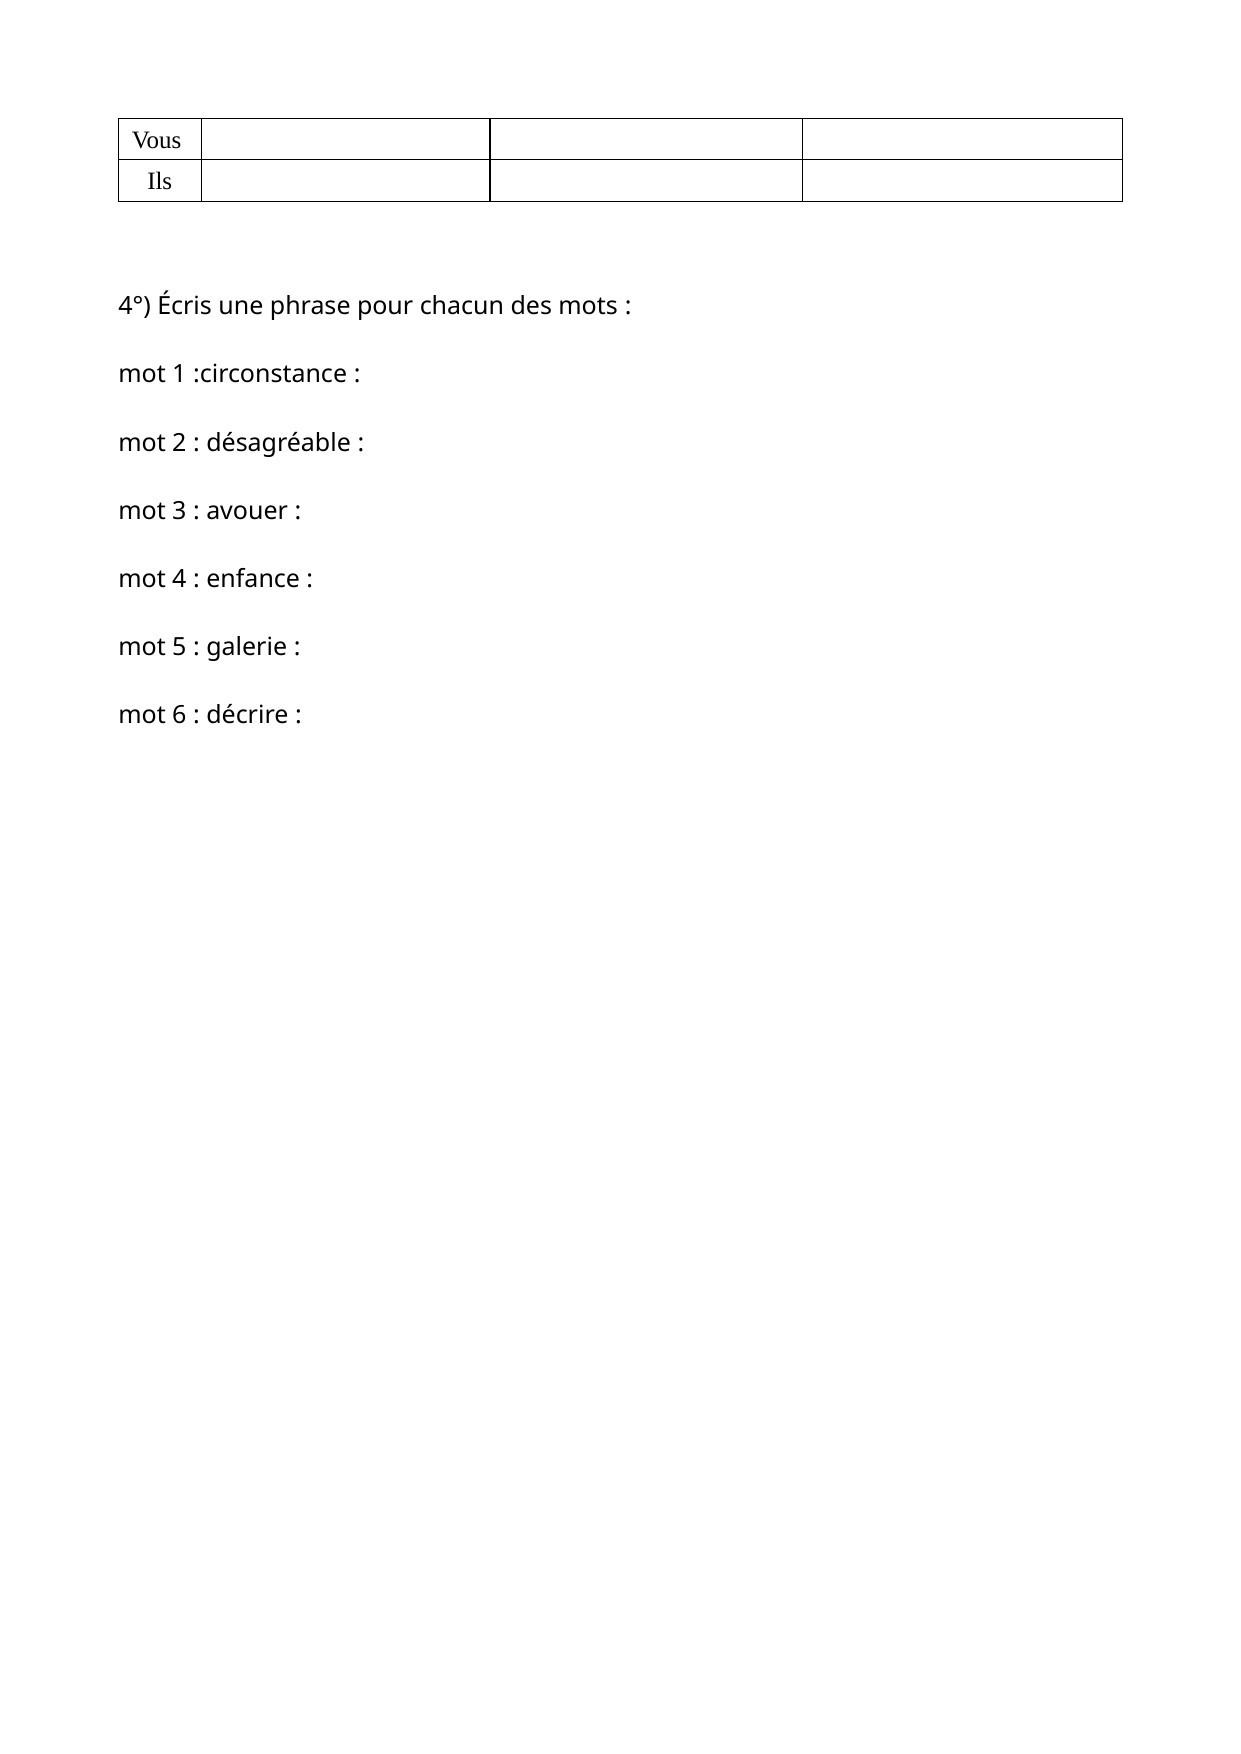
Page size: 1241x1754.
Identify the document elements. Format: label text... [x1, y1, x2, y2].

text mot 5 : galerie : [118, 628, 1122, 663]
table_cell Vous [119, 119, 201, 159]
text mot 4 : enfance : [118, 560, 1122, 594]
text mot 2 : désagréable : [118, 424, 1122, 458]
table_cell Ils [119, 160, 201, 201]
text mot 1 :circonstance : [118, 356, 1122, 390]
table_cell [202, 119, 489, 159]
table_cell [803, 119, 1122, 159]
table_cell [491, 160, 802, 201]
text mot 6 : décrire : [118, 697, 1122, 731]
text mot 3 : avouer : [118, 492, 1122, 526]
table_cell [803, 160, 1122, 201]
table_cell [491, 119, 802, 159]
text 4°) Écris une phrase pour chacun des mots : [118, 288, 1122, 322]
table_cell [202, 160, 489, 201]
